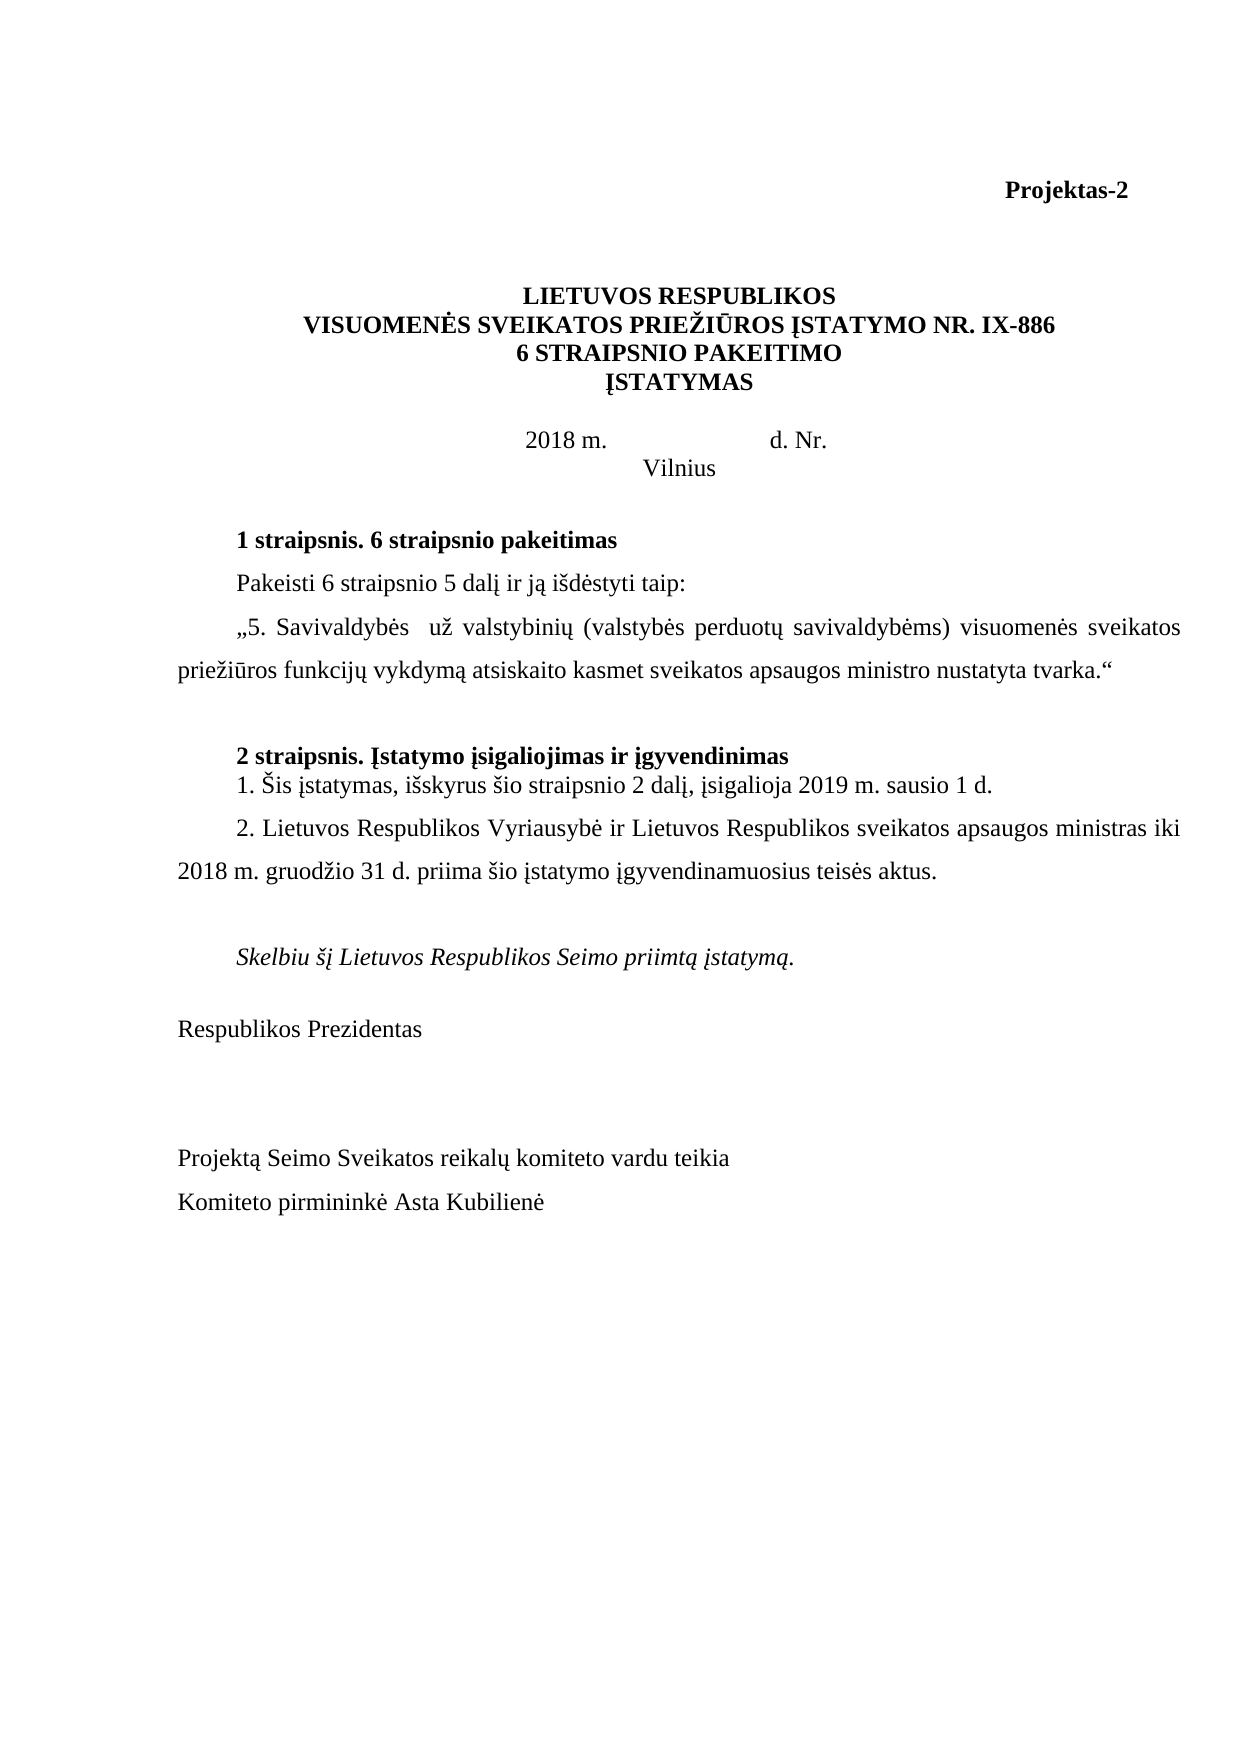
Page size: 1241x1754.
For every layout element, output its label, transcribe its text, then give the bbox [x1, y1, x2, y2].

text Skelbiu šį Lietuvos Respublikos Seimo priimtą įstatymą. [177, 942, 1181, 971]
text 1. Šis įstatymas, išskyrus šio straipsnio 2 dalį, įsigalioja 2019 m. sausio 1 d. [177, 770, 1181, 798]
text 1 straipsnis. 6 straipsnio pakeitimas [177, 525, 1181, 554]
text „5. Savivaldybės už valstybinių (valstybės perduotų savivaldybėms) visuomenės sveikatos priežiūros funkcijų vykdymą atsiskaito kasmet sveikatos apsaugos ministro nustatyta tvarka.“ [177, 612, 1181, 683]
text 2 straipsnis. Įstatymo įsigaliojimas ir įgyvendinimas [177, 741, 1181, 770]
text Komiteto pirmininkė Asta Kubilienė [177, 1187, 1181, 1215]
text Respublikos Prezidentas [177, 1014, 1181, 1043]
text LIETUVOS RESPUBLIKOS [177, 281, 1181, 310]
text ĮSTATYMAS [177, 367, 1181, 396]
text Projektą Seimo Sveikatos reikalų komiteto vardu teikia [177, 1143, 1181, 1172]
text Projektas-2 [177, 176, 1181, 204]
text 2018 m. d. Nr. [177, 425, 1181, 453]
text Vilnius [177, 453, 1181, 482]
text VISUOMENĖS SVEIKATOS PRIEŽIŪROS ĮSTATYMO NR. IX-886 6 STRAIPSNIO PAKEITIMO [177, 310, 1181, 367]
text Pakeisti 6 straipsnio 5 dalį ir ją išdėstyti taip: [177, 568, 1181, 597]
text 2. Lietuvos Respublikos Vyriausybė ir Lietuvos Respublikos sveikatos apsaugos ministras iki 2018 m. gruodžio 31 d. priima šio įstatymo įgyvendinamuosius teisės aktus. [177, 813, 1181, 885]
